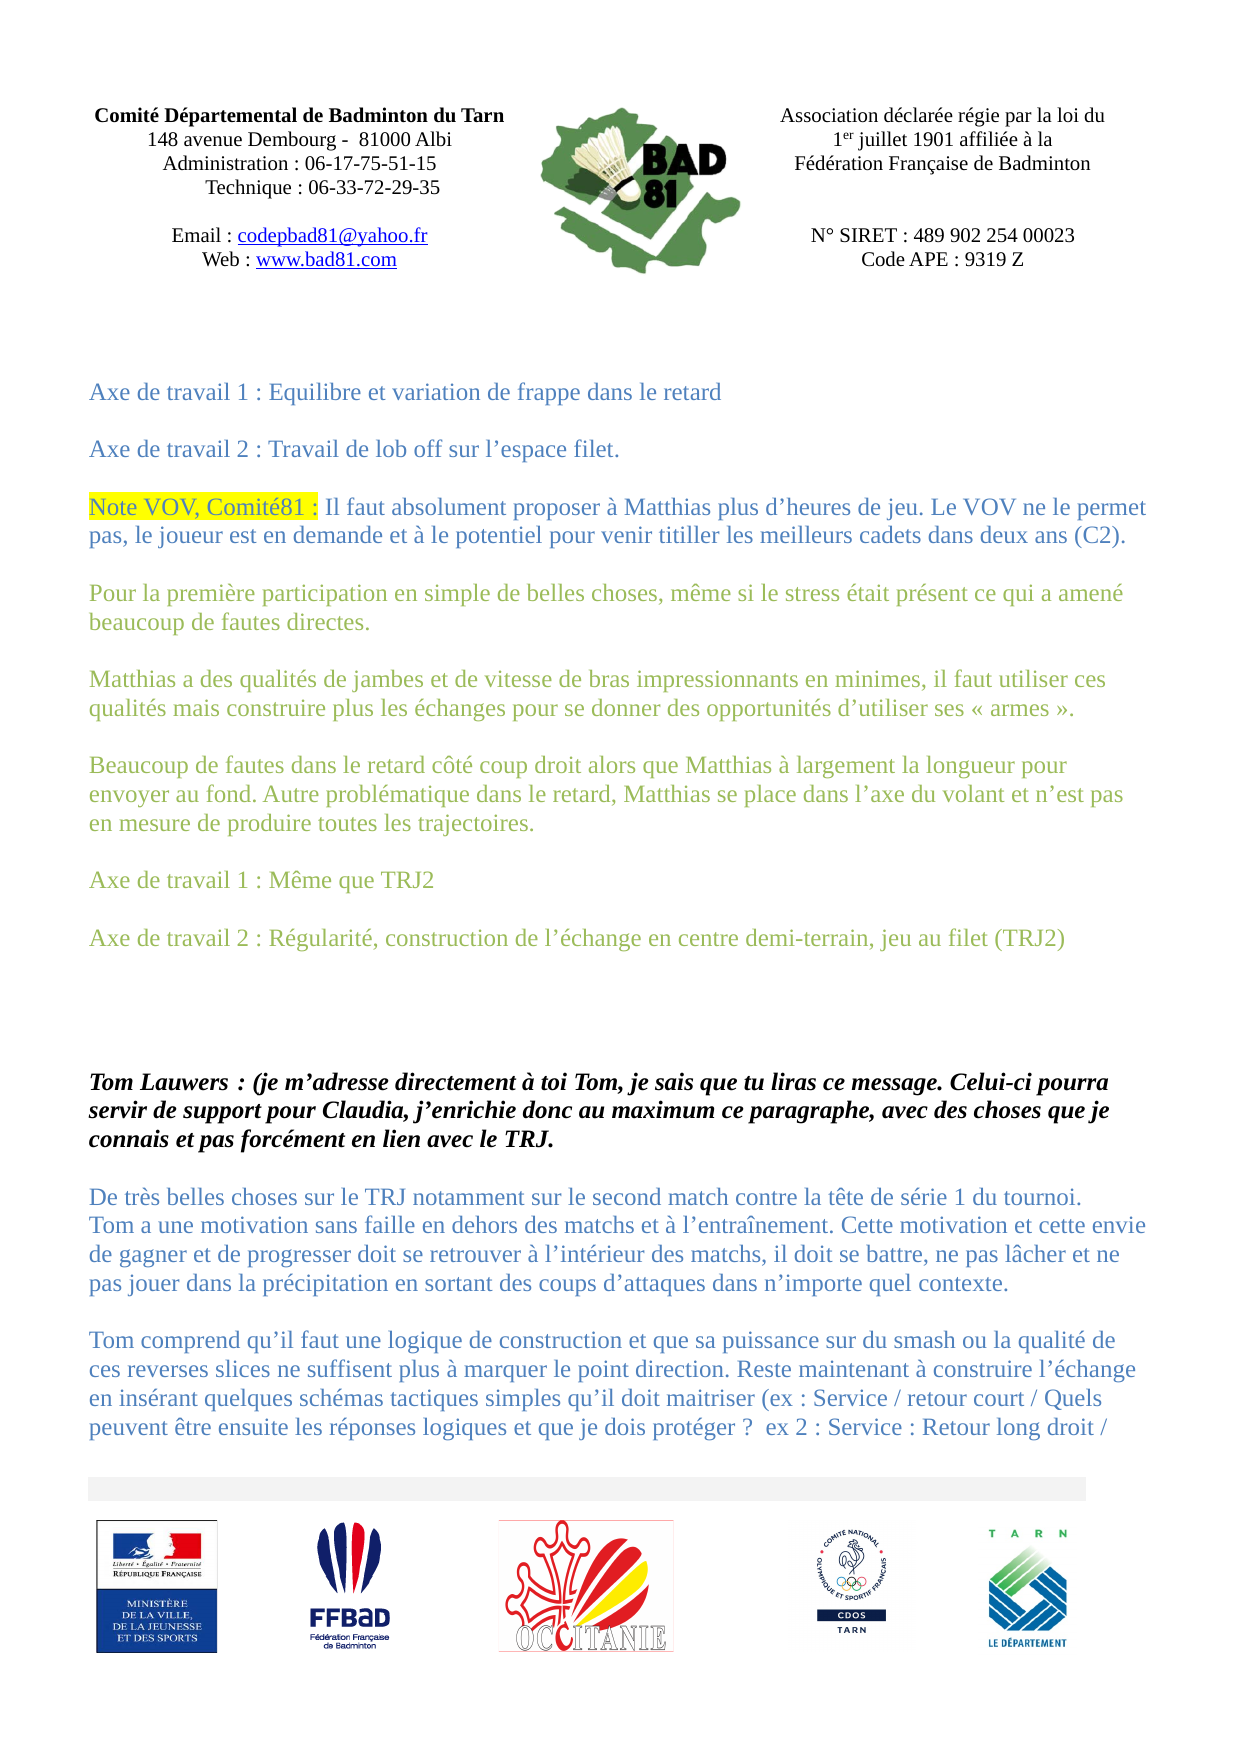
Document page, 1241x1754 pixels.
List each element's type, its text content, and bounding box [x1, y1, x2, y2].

text Axe de travail 1 : Equilibre et variation de frappe dans le retard [89, 348, 1152, 405]
text Note VOV, Comité81 : Il faut absolument proposer à Matthias plus d’heures de jeu. Le VOV ne le permet pas, le joueur est en demande et à le potentiel pour venir titiller les meilleurs cadets dans deux ans (C2). [89, 492, 1152, 549]
text Axe de travail 2 : Travail de lob off sur l’espace filet. [89, 434, 1152, 463]
text Pour la première participation en simple de belles choses, même si le stress était présent ce qui a amené beaucoup de fautes directes. [89, 578, 1152, 635]
text Axe de travail 1 : Même que TRJ2 [89, 865, 1152, 894]
text Matthias a des qualités de jambes et de vitesse de bras impressionnants en minimes, il faut utiliser ces qualités mais construire plus les échanges pour se donner des opportunités d’utiliser ses « armes ». [89, 664, 1152, 722]
text Tom comprend qu’il faut une logique de construction et que sa puissance sur du smash ou la qualité de ces reverses slices ne suffisent plus à marquer le point direction. Reste maintenant à construire l’échange en insérant quelques schémas tactiques simples qu’il doit maitriser (ex : Service / retour court / Quels peuvent être ensuite les réponses logiques et que je dois protéger ? ex 2 : Service : Retour long droit / [89, 1325, 1152, 1440]
text Beaucoup de fautes dans le retard côté coup droit alors que Matthias à largement la longueur pour envoyer au fond. Autre problématique dans le retard, Matthias se place dans l’axe du volant et n’est pas en mesure de produire toutes les trajectoires. [89, 750, 1152, 837]
text Tom Lauwers : (je m’adresse directement à toi Tom, je sais que tu liras ce message. Celui-ci pourra servir de support pour Claudia, j’enrichie donc au maximum ce paragraphe, avec des choses que je connais et pas forcément en lien avec le TRJ. [89, 1067, 1152, 1153]
text De très belles choses sur le TRJ notamment sur le second match contre la tête de série 1 du tournoi. [89, 1182, 1152, 1210]
text Axe de travail 2 : Régularité, construction de l’échange en centre demi-terrain, jeu au filet (TRJ2) [89, 894, 1152, 952]
text Tom a une motivation sans faille en dehors des matchs et à l’entraînement. Cette motivation et cette envie de gagner et de progresser doit se retrouver à l’intérieur des matchs, il doit se battre, ne pas lâcher et ne pas jouer dans la précipitation en sortant des coups d’attaques dans n’importe quel contexte. [89, 1210, 1152, 1297]
